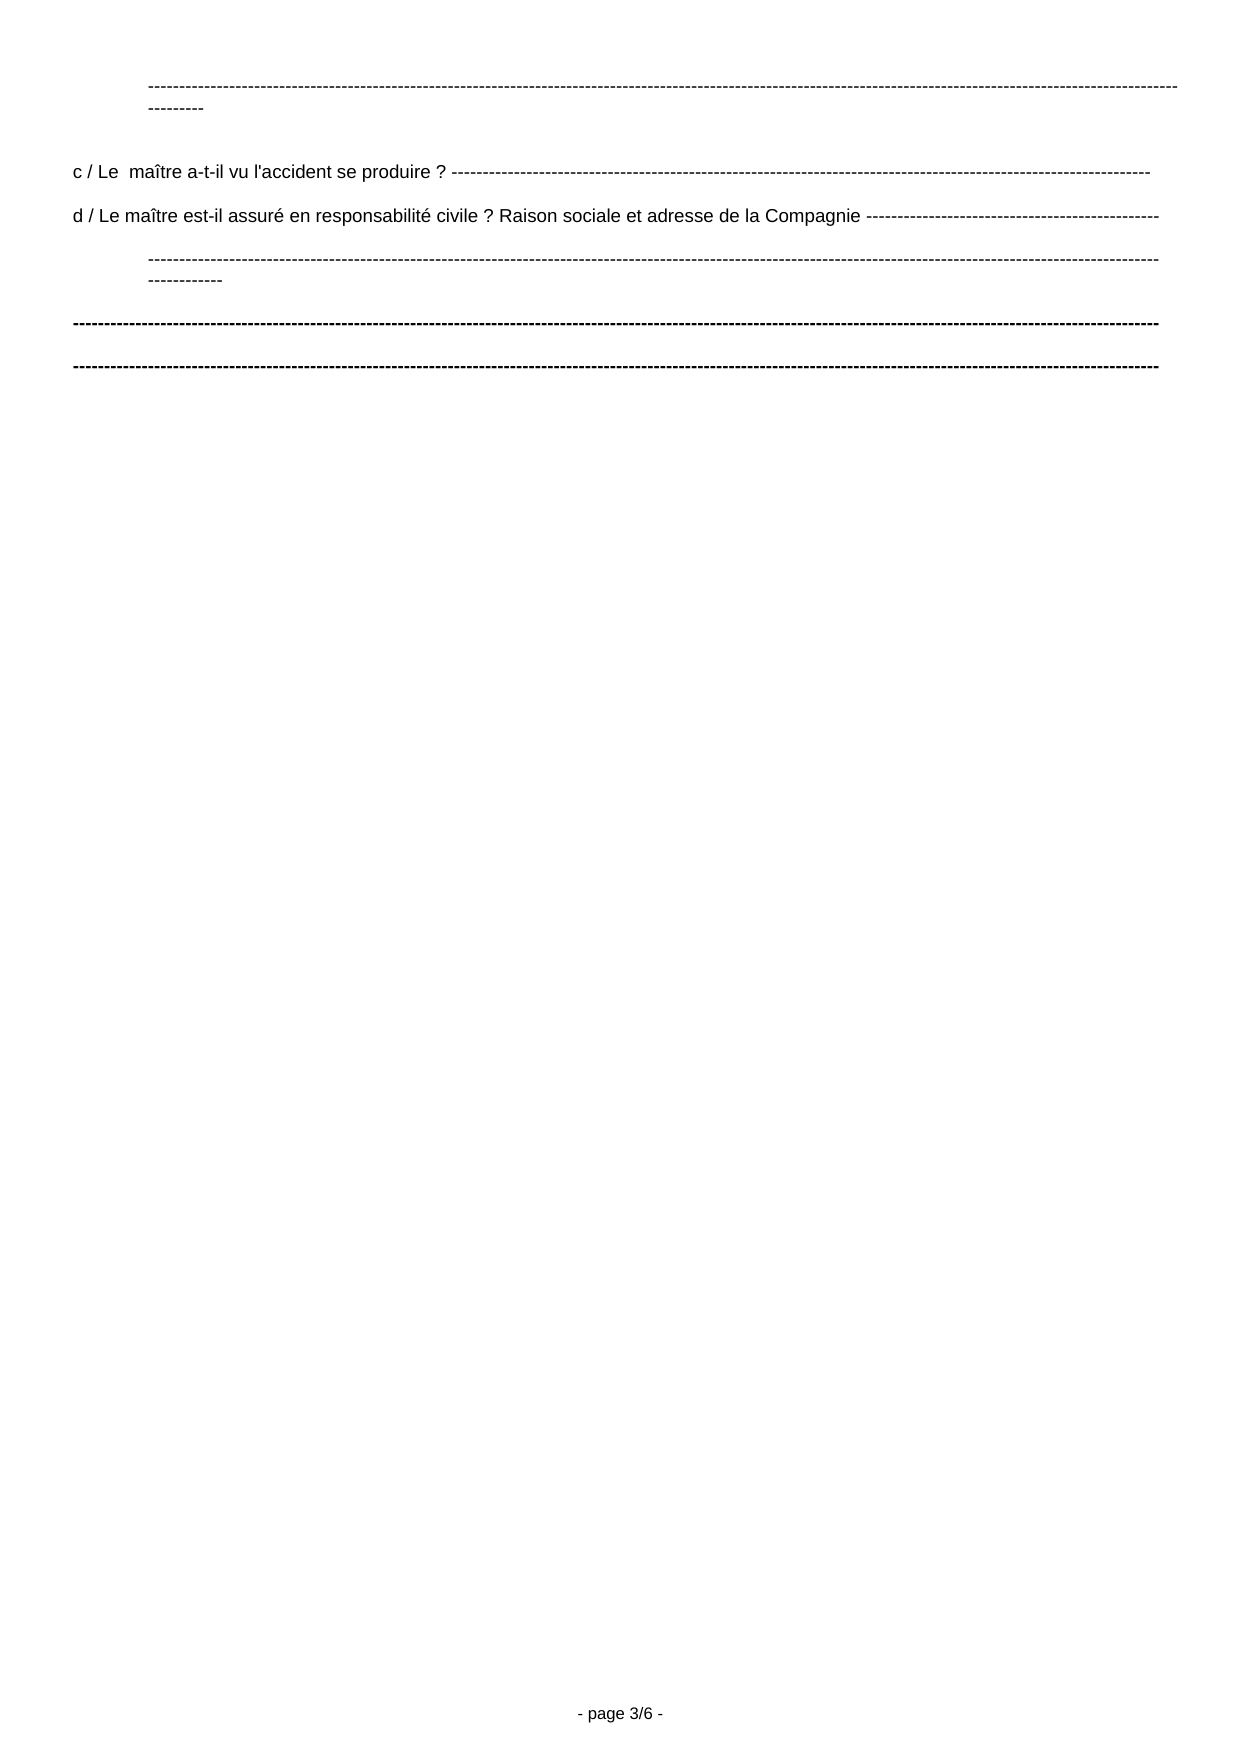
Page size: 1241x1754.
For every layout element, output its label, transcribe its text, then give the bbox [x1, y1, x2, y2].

text ------------------------------------------------------------------------------------------------------------------------------------------------------------------------------ [73, 312, 1160, 334]
text c / Le maître a-t-il vu l'accident se produire ? ---------------------------------------------------------------------------------------------------------------- [73, 161, 1160, 183]
text d / Le maître est-il assuré en responsabilité civile ? Raison sociale et adresse de la Compagnie ----------------------------------------------- [73, 204, 1160, 226]
text ------------------------------------------------------------------------------------------------------------------------------------------------------------------------------ [148, 75, 1179, 118]
text ------------------------------------------------------------------------------------------------------------------------------------------------------------------------------ [148, 247, 1160, 291]
text ------------------------------------------------------------------------------------------------------------------------------------------------------------------------------ [73, 355, 1160, 377]
